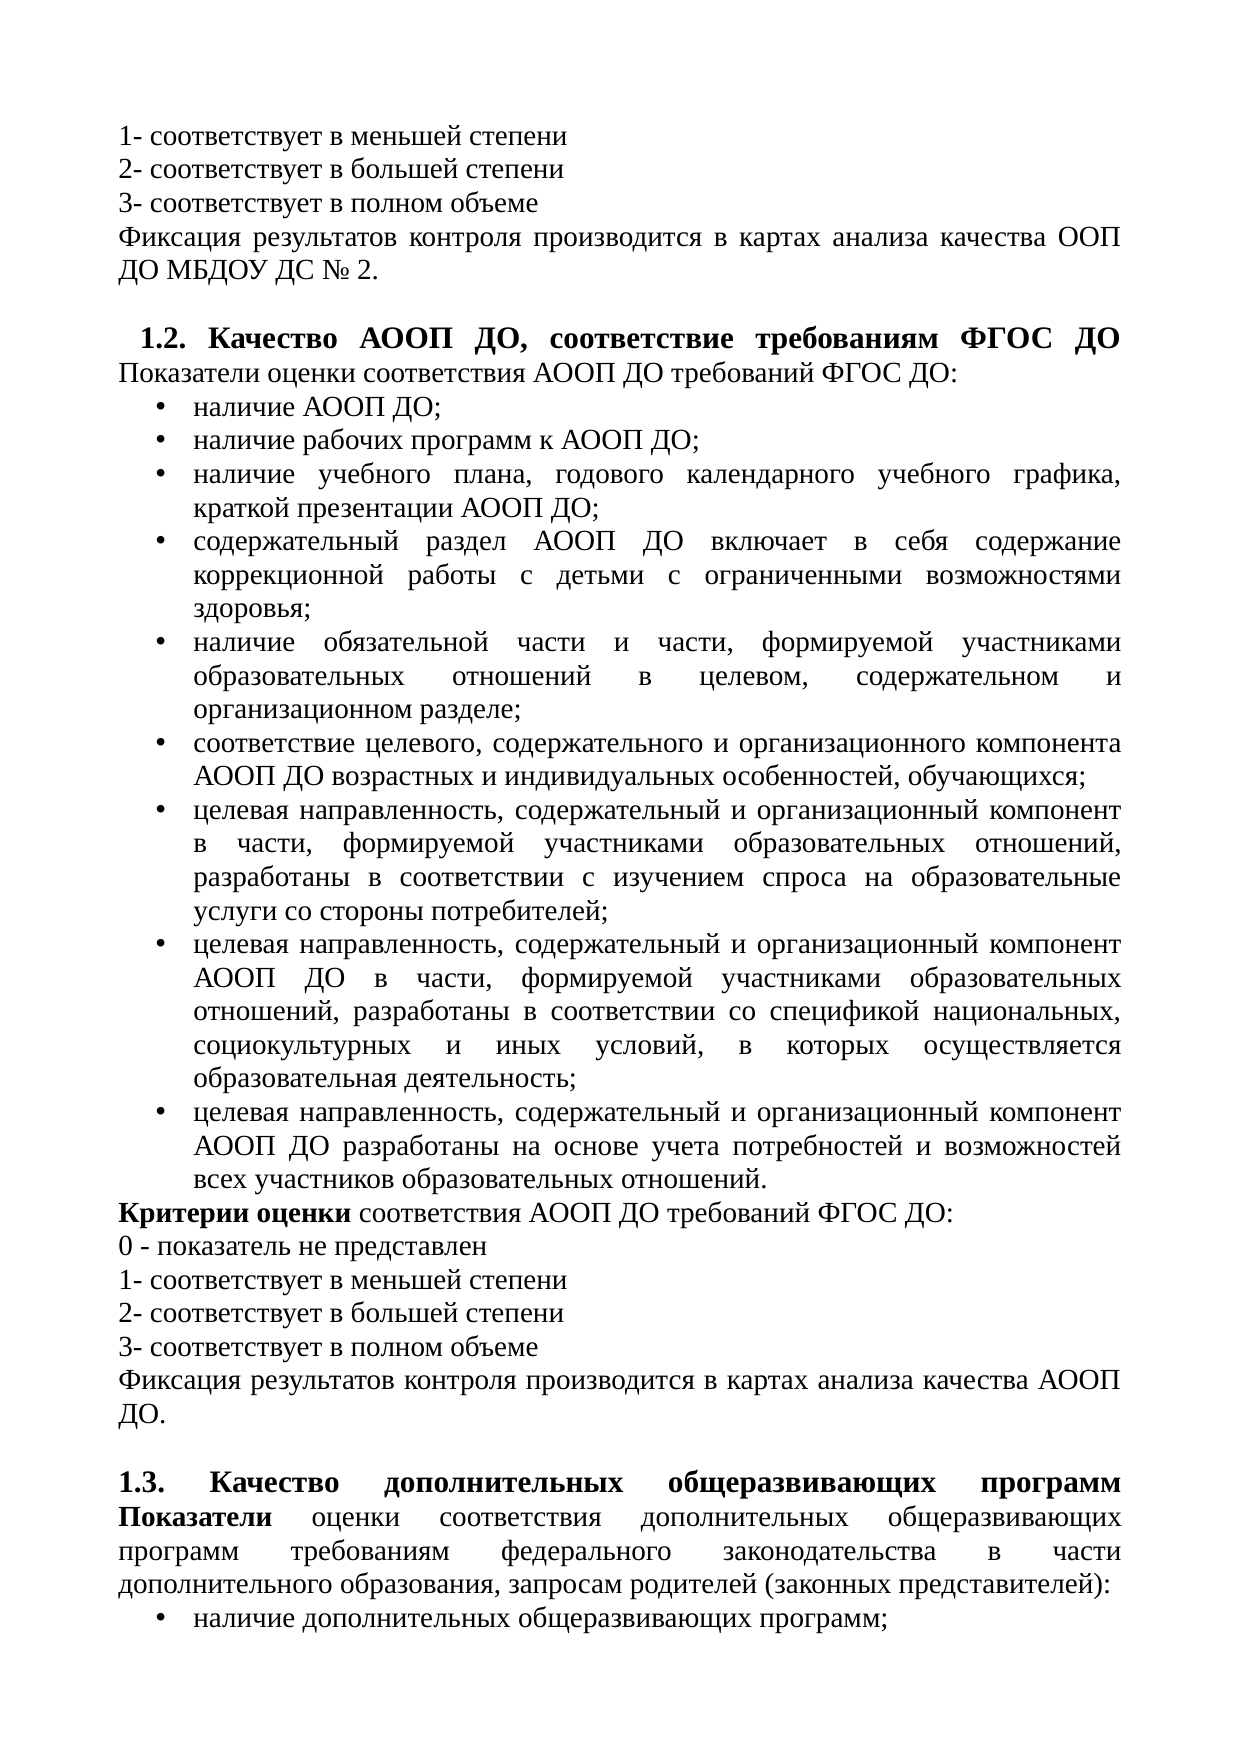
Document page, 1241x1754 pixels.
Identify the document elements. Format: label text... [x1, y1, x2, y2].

list наличие АООП ДО; [156, 389, 1122, 422]
text 1.2. Качество АООП ДО, соответствие требованиям ФГОС ДО Показатели оценки соответствия АООП ДО требований ФГОС ДО: [118, 319, 1122, 389]
text 0 - показатель не представлен [118, 1228, 1122, 1262]
list целевая направленность, содержательный и организационный компонент АООП ДО в части, формируемой участниками образовательных отношений, разработаны в соответствии со спецификой национальных, социокультурных и иных условий, в которых осуществляется образовательная деятельность; [156, 926, 1122, 1094]
text 1.3. Качество дополнительных общеразвивающих программ Показатели оценки соответствия дополнительных общеразвивающих программ требованиям федерального законодательства в части дополнительного образования, запросам родителей (законных представителей): [118, 1463, 1122, 1600]
text 2- соответствует в большей степени [118, 152, 1122, 185]
text 1- соответствует в меньшей степени [118, 118, 1122, 152]
list наличие обязательной части и части, формируемой участниками образовательных отношений в целевом, содержательном и организационном разделе; [156, 624, 1122, 725]
list соответствие целевого, содержательного и организационного компонента АООП ДО возрастных и индивидуальных особенностей, обучающихся; [156, 725, 1122, 792]
text Критерии оценки соответствия АООП ДО требований ФГОС ДО: [118, 1195, 1122, 1228]
list наличие рабочих программ к АООП ДО; [156, 422, 1122, 456]
text 3- соответствует в полном объеме [118, 1329, 1122, 1362]
list целевая направленность, содержательный и организационный компонент в части, формируемой участниками образовательных отношений, разработаны в соответствии с изучением спроса на образовательные услуги со стороны потребителей; [156, 792, 1122, 926]
text Фиксация результатов контроля производится в картах анализа качества АООП ДО. [118, 1362, 1122, 1429]
text 1- соответствует в меньшей степени [118, 1262, 1122, 1295]
text Фиксация результатов контроля производится в картах анализа качества ООП ДО МБДОУ ДС № 2. [118, 219, 1122, 286]
list содержательный раздел АООП ДО включает в себя содержание коррекционной работы с детьми с ограниченными возможностями здоровья; [156, 523, 1122, 624]
list наличие учебного плана, годового календарного учебного графика, краткой презентации АООП ДО; [156, 456, 1122, 523]
list наличие дополнительных общеразвивающих программ; [156, 1600, 1122, 1633]
text 3- соответствует в полном объеме [118, 185, 1122, 219]
list целевая направленность, содержательный и организационный компонент АООП ДО разработаны на основе учета потребностей и возможностей всех участников образовательных отношений. [156, 1094, 1122, 1195]
text 2- соответствует в большей степени [118, 1295, 1122, 1329]
